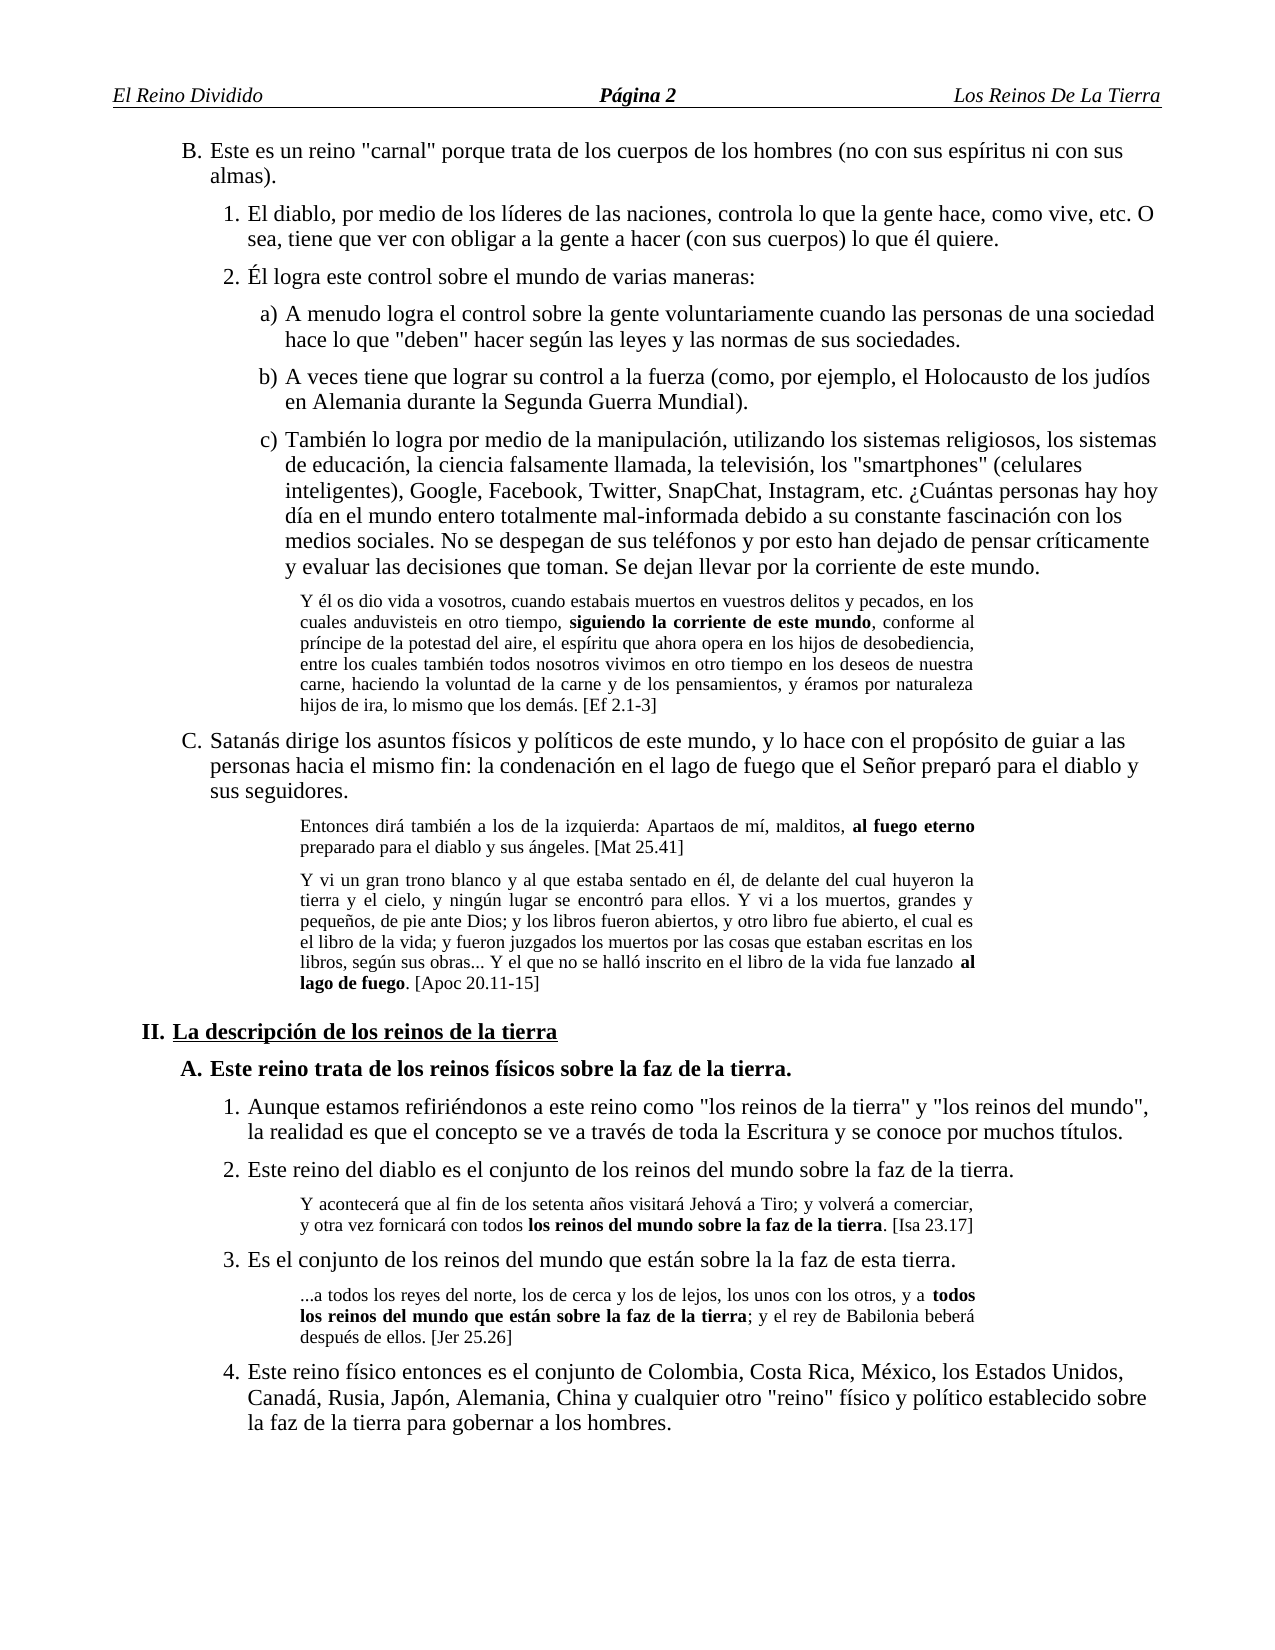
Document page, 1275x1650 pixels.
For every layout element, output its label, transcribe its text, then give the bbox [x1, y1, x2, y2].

list Este reino del diablo es el conjunto de los reinos del mundo sobre la faz de la tierra. [187, 1157, 1162, 1182]
list A menudo logra el control sobre la gente voluntariamente cuando las personas de una sociedad hace lo que "deben" hacer según las leyes y las normas de sus sociedades. [225, 301, 1162, 352]
list Este reino trata de los reinos físicos sobre la faz de la tierra. [150, 1056, 1162, 1082]
text Y él os dio vida a vosotros, cuando estabais muertos en vuestros delitos y pecados, en los cuales anduvisteis en otro tiempo, siguiendo la corriente de este mundo, conforme al príncipe de la potestad del aire, el espíritu que ahora opera en los hijos de desobediencia, entre los cuales también todos nosotros vivimos en otro tiempo en los deseos de nuestra carne, haciendo la voluntad de la carne y de los pensamientos, y éramos por naturaleza hijos de ira, lo mismo que los demás. [Ef 2.1-3] [300, 591, 975, 716]
text Y vi un gran trono blanco y al que estaba sentado en él, de delante del cual huyeron la tierra y el cielo, y ningún lugar se encontró para ellos. Y vi a los muertos, grandes y pequeños, de pie ante Dios; y los libros fueron abiertos, y otro libro fue abierto, el cual es el libro de la vida; y fueron juzgados los muertos por las cosas que estaban escritas en los libros, según sus obras... Y el que no se halló inscrito en el libro de la vida fue lanzado al lago de fuego. [Apoc 20.11-15] [300, 869, 975, 994]
list Satanás dirige los asuntos físicos y políticos de este mundo, y lo hace con el propósito de guiar a las personas hacia el mismo fin: la condenación en el lago de fuego que el Señor preparó para el diablo y sus seguidores. [150, 728, 1162, 804]
text Y acontecerá que al fin de los setenta años visitará Jehová a Tiro; y volverá a comerciar, y otra vez fornicará con todos los reinos del mundo sobre la faz de la tierra. [Isa 23.17] [300, 1194, 975, 1236]
list A veces tiene que lograr su control a la fuerza (como, por ejemplo, el Holocausto de los judíos en Alemania durante la Segunda Guerra Mundial). [225, 364, 1162, 415]
list Este es un reino "carnal" porque trata de los cuerpos de los hombres (no con sus espíritus ni con sus almas). [150, 138, 1162, 189]
list El diablo, por medio de los líderes de las naciones, controla lo que la gente hace, como vive, etc. O sea, tiene que ver con obligar a la gente a hacer (con sus cuerpos) lo que él quiere. [187, 201, 1162, 252]
list Es el conjunto de los reinos del mundo que están sobre la la faz de esta tierra. [187, 1247, 1162, 1273]
list Aunque estamos refiriéndonos a este reino como "los reinos de la tierra" y "los reinos del mundo", la realidad es que el concepto se ve a través de toda la Escritura y se conoce por muchos títulos. [187, 1094, 1162, 1145]
text Entonces dirá también a los de la izquierda: Apartaos de mí, malditos, al fuego eterno preparado para el diablo y sus ángeles. [Mat 25.41] [300, 816, 975, 857]
list Este reino físico entonces es el conjunto de Colombia, Costa Rica, México, los Estados Unidos, Canadá, Rusia, Japón, Alemania, China y cualquier otro "reino" físico y político establecido sobre la faz de la tierra para gobernar a los hombres. [187, 1359, 1162, 1435]
text ...a todos los reyes del norte, los de cerca y los de lejos, los unos con los otros, y a todos los reinos del mundo que están sobre la faz de la tierra; y el rey de Babilonia beberá después de ellos. [Jer 25.26] [300, 1285, 975, 1347]
list La descripción de los reinos de la tierra [112, 1019, 1162, 1044]
list Él logra este control sobre el mundo de varias maneras: [187, 264, 1162, 289]
list También lo logra por medio de la manipulación, utilizando los sistemas religiosos, los sistemas de educación, la ciencia falsamente llamada, la televisión, los "smartphones" (celulares inteligentes), Google, Facebook, Twitter, SnapChat, Instagram, etc. ¿Cuántas personas hay hoy día en el mundo entero totalmente mal-informada debido a su constante fascinación con los medios sociales. No se despegan de sus teléfonos y por esto han dejado de pensar críticamente y evaluar las decisiones que toman. Se dejan llevar por la corriente de este mundo. [225, 427, 1162, 579]
